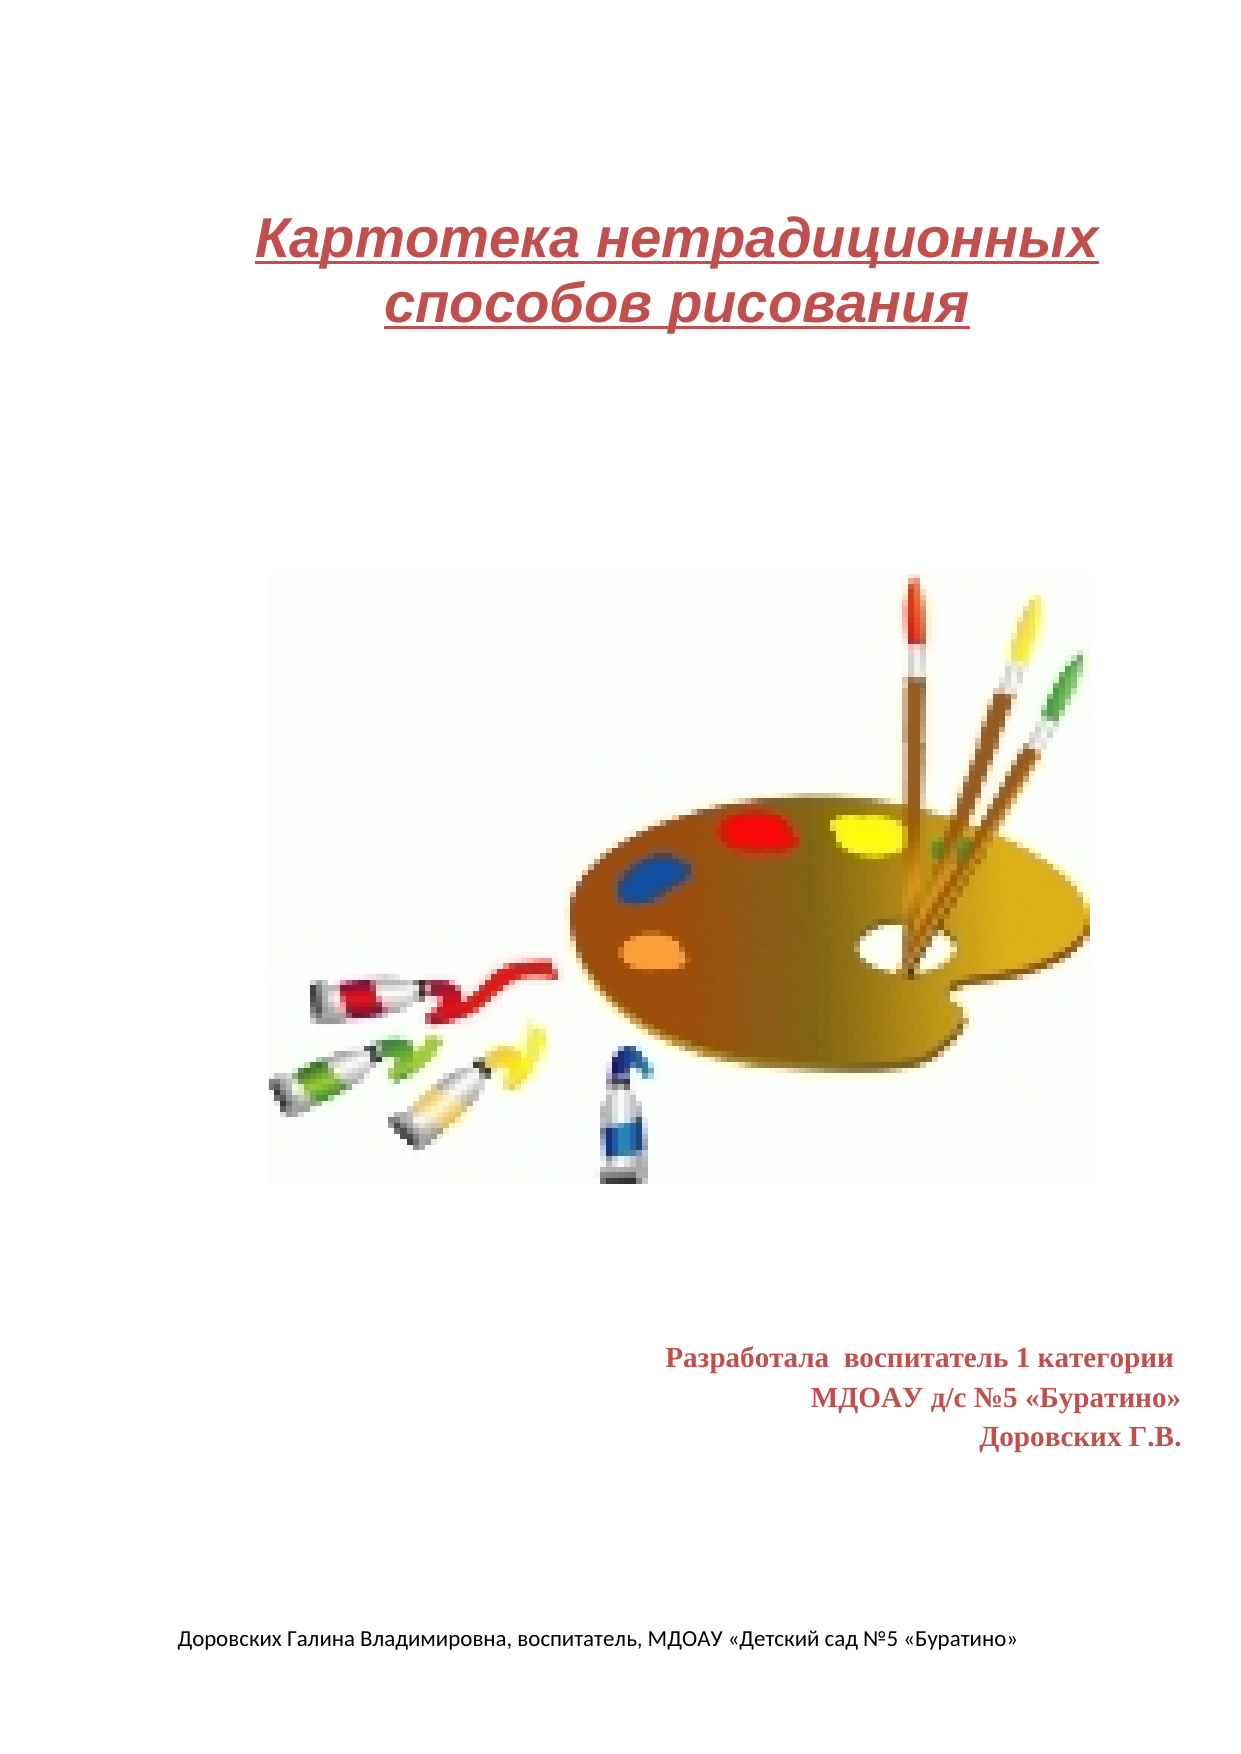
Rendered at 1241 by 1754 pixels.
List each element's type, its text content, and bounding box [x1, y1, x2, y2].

text МДОАУ д/с №5 «Буратино» [177, 1380, 1181, 1413]
text Разработала воспитатель 1 категории [177, 1340, 1181, 1373]
text Доровских Г.В. [177, 1419, 1181, 1453]
text Картотека нетрадиционных способов рисования [177, 205, 1181, 334]
